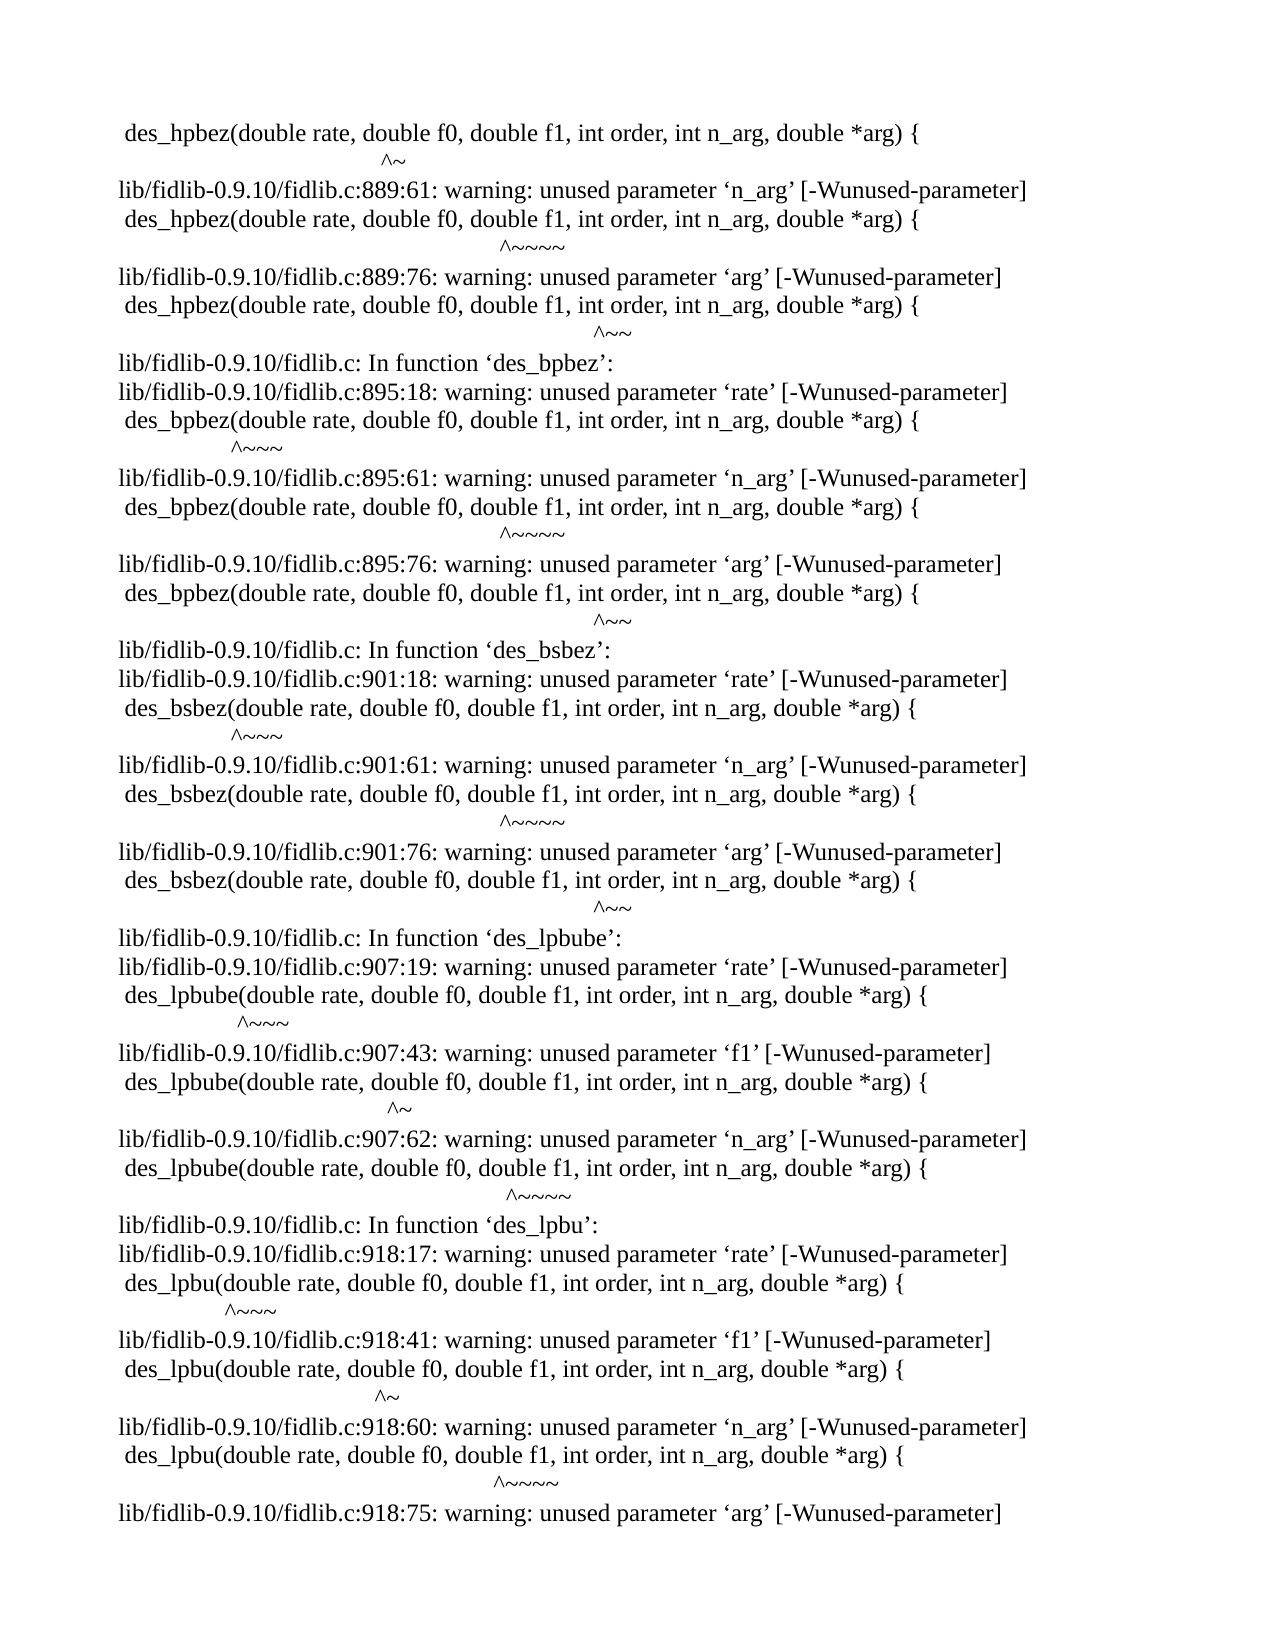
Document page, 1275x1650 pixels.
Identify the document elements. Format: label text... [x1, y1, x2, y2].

text ^~~~ [118, 1009, 1157, 1038]
text des_lpbube(double rate, double f0, double f1, int order, int n_arg, double *arg) { [118, 1067, 1157, 1096]
text lib/fidlib-0.9.10/fidlib.c:918:60: warning: unused parameter ‘n_arg’ [-Wunused-parameter] [118, 1412, 1157, 1441]
text ^~~~~ [118, 233, 1157, 262]
text ^~~~~ [118, 808, 1157, 837]
text des_lpbu(double rate, double f0, double f1, int order, int n_arg, double *arg) { [118, 1268, 1157, 1297]
text lib/fidlib-0.9.10/fidlib.c:907:43: warning: unused parameter ‘f1’ [-Wunused-parameter] [118, 1038, 1157, 1067]
text des_bsbez(double rate, double f0, double f1, int order, int n_arg, double *arg) { [118, 779, 1157, 808]
text lib/fidlib-0.9.10/fidlib.c: In function ‘des_bpbez’: [118, 348, 1157, 377]
text lib/fidlib-0.9.10/fidlib.c:895:61: warning: unused parameter ‘n_arg’ [-Wunused-parameter] [118, 463, 1157, 492]
text lib/fidlib-0.9.10/fidlib.c:889:76: warning: unused parameter ‘arg’ [-Wunused-parameter] [118, 262, 1157, 291]
text lib/fidlib-0.9.10/fidlib.c:895:18: warning: unused parameter ‘rate’ [-Wunused-parameter] [118, 377, 1157, 406]
text des_bpbez(double rate, double f0, double f1, int order, int n_arg, double *arg) { [118, 578, 1157, 607]
text ^~~ [118, 319, 1157, 348]
text ^~~~ [118, 434, 1157, 463]
text ^~~~~ [118, 521, 1157, 549]
text des_hpbez(double rate, double f0, double f1, int order, int n_arg, double *arg) { [118, 204, 1157, 233]
text lib/fidlib-0.9.10/fidlib.c:918:75: warning: unused parameter ‘arg’ [-Wunused-parameter] [118, 1498, 1157, 1527]
text lib/fidlib-0.9.10/fidlib.c:901:61: warning: unused parameter ‘n_arg’ [-Wunused-parameter] [118, 751, 1157, 779]
text lib/fidlib-0.9.10/fidlib.c:907:62: warning: unused parameter ‘n_arg’ [-Wunused-parameter] [118, 1124, 1157, 1153]
text lib/fidlib-0.9.10/fidlib.c:901:76: warning: unused parameter ‘arg’ [-Wunused-parameter] [118, 837, 1157, 866]
text lib/fidlib-0.9.10/fidlib.c:907:19: warning: unused parameter ‘rate’ [-Wunused-parameter] [118, 952, 1157, 981]
text ^~ [118, 1096, 1157, 1124]
text lib/fidlib-0.9.10/fidlib.c:918:41: warning: unused parameter ‘f1’ [-Wunused-parameter] [118, 1326, 1157, 1354]
text lib/fidlib-0.9.10/fidlib.c:895:76: warning: unused parameter ‘arg’ [-Wunused-parameter] [118, 549, 1157, 578]
text des_lpbu(double rate, double f0, double f1, int order, int n_arg, double *arg) { [118, 1441, 1157, 1469]
text des_lpbu(double rate, double f0, double f1, int order, int n_arg, double *arg) { [118, 1354, 1157, 1383]
text lib/fidlib-0.9.10/fidlib.c:901:18: warning: unused parameter ‘rate’ [-Wunused-parameter] [118, 664, 1157, 693]
text des_bpbez(double rate, double f0, double f1, int order, int n_arg, double *arg) { [118, 492, 1157, 521]
text ^~~~~ [118, 1469, 1157, 1498]
text des_lpbube(double rate, double f0, double f1, int order, int n_arg, double *arg) { [118, 1153, 1157, 1182]
text lib/fidlib-0.9.10/fidlib.c:918:17: warning: unused parameter ‘rate’ [-Wunused-parameter] [118, 1239, 1157, 1268]
text ^~ [118, 147, 1157, 176]
text des_hpbez(double rate, double f0, double f1, int order, int n_arg, double *arg) { [118, 118, 1157, 147]
text des_hpbez(double rate, double f0, double f1, int order, int n_arg, double *arg) { [118, 291, 1157, 319]
text lib/fidlib-0.9.10/fidlib.c: In function ‘des_lpbu’: [118, 1211, 1157, 1239]
text des_bpbez(double rate, double f0, double f1, int order, int n_arg, double *arg) { [118, 406, 1157, 434]
text ^~~~ [118, 722, 1157, 751]
text des_bsbez(double rate, double f0, double f1, int order, int n_arg, double *arg) { [118, 866, 1157, 894]
text des_bsbez(double rate, double f0, double f1, int order, int n_arg, double *arg) { [118, 693, 1157, 722]
text ^~~~~ [118, 1182, 1157, 1211]
text ^~~ [118, 607, 1157, 636]
text des_lpbube(double rate, double f0, double f1, int order, int n_arg, double *arg) { [118, 981, 1157, 1009]
text ^~~ [118, 894, 1157, 923]
text ^~~~ [118, 1297, 1157, 1326]
text ^~ [118, 1383, 1157, 1412]
text lib/fidlib-0.9.10/fidlib.c:889:61: warning: unused parameter ‘n_arg’ [-Wunused-parameter] [118, 176, 1157, 204]
text lib/fidlib-0.9.10/fidlib.c: In function ‘des_bsbez’: [118, 636, 1157, 664]
text lib/fidlib-0.9.10/fidlib.c: In function ‘des_lpbube’: [118, 923, 1157, 952]
